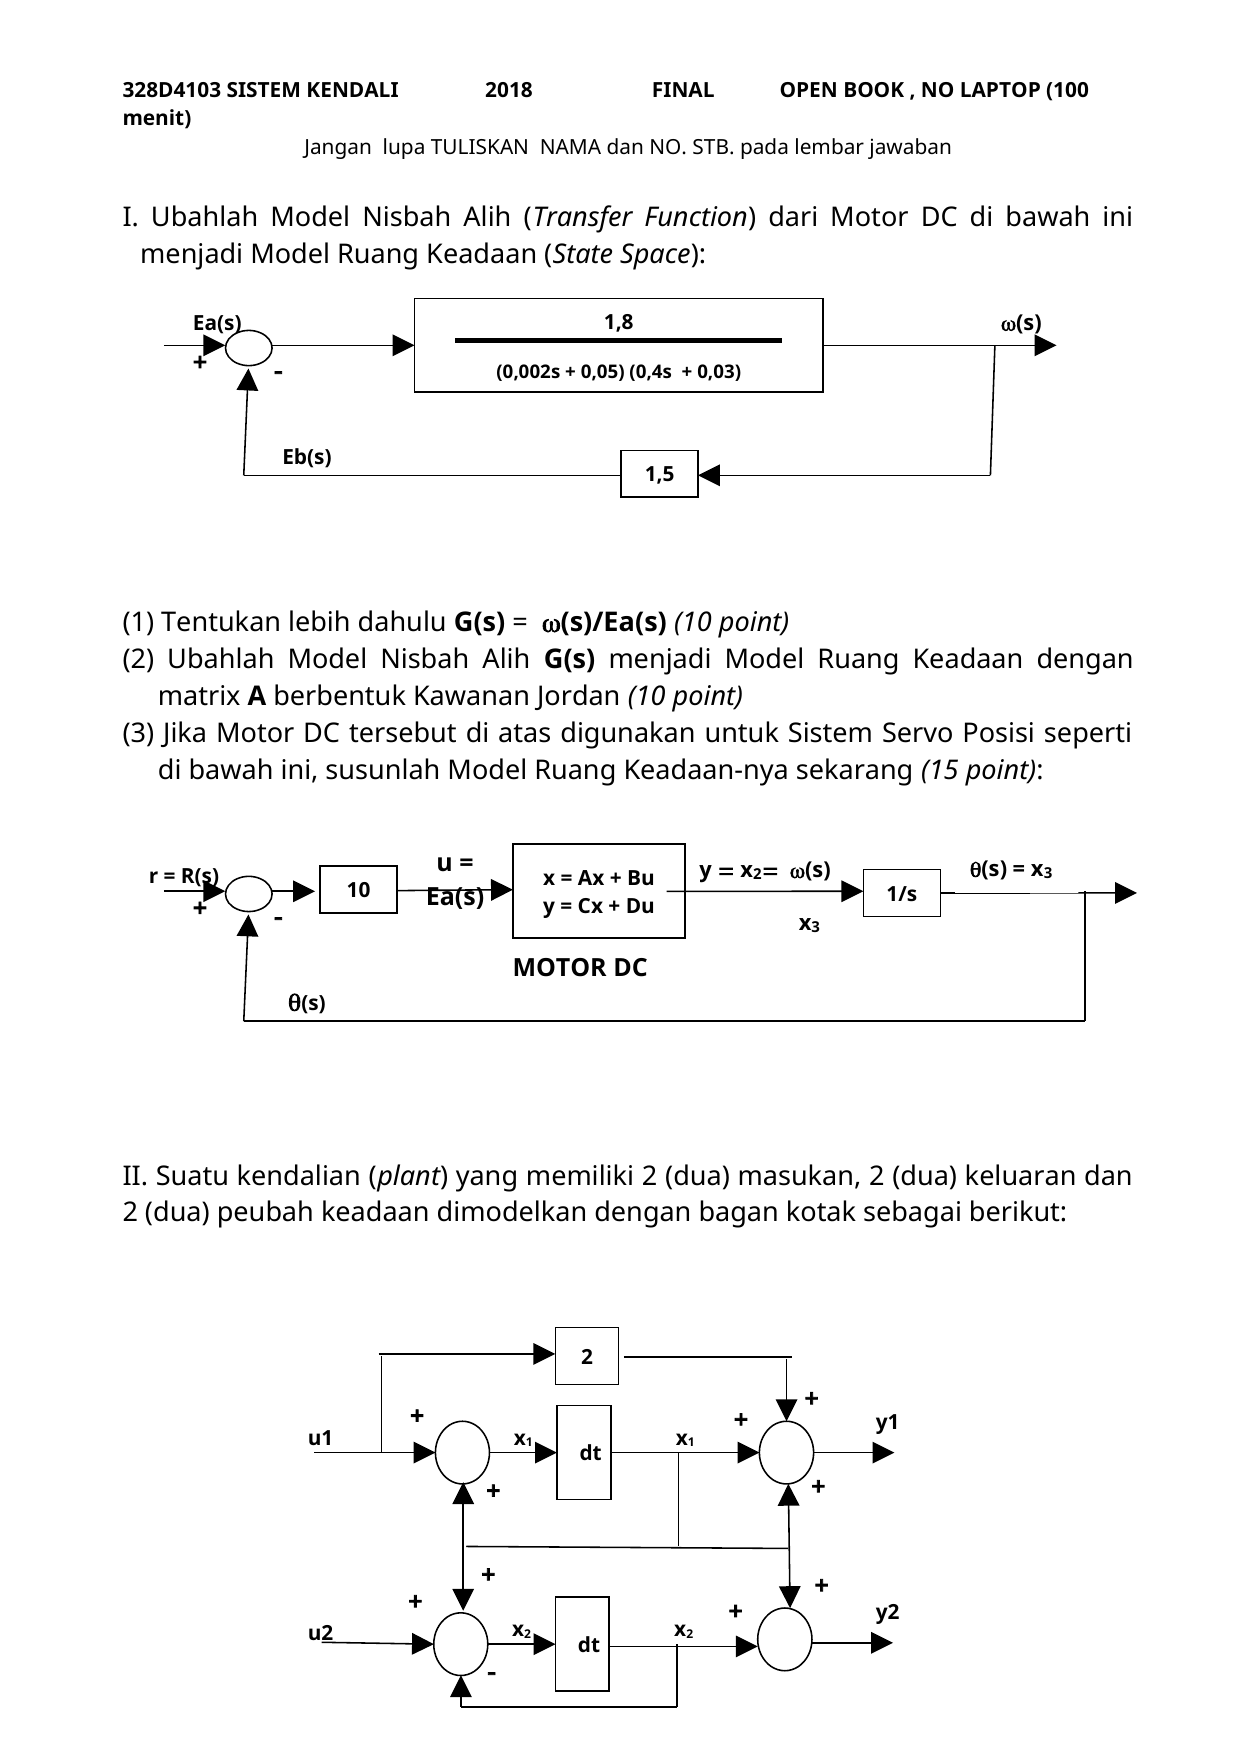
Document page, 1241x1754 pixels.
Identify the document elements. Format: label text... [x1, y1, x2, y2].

text (3) Jika Motor DC tersebut di atas digunakan untuk Sistem Servo Posisi seperti di bawah ini, susunlah Model Ruang Keadaan-nya sekarang (15 point): [122, 713, 1134, 787]
text (1) Tentukan lebih dahulu G(s) = (s)/Ea(s) (10 point) [122, 603, 1134, 640]
list II. Suatu kendalian (plant) yang memiliki 2 (dua) masukan, 2 (dua) keluaran dan 2 (dua) peubah keadaan dimodelkan dengan bagan kotak sebagai berikut: [122, 1156, 1134, 1230]
text (2) Ubahlah Model Nisbah Alih G(s) menjadi Model Ruang Keadaan dengan matrix A berbentuk Kawanan Jordan (10 point) [122, 640, 1134, 713]
text I. Ubahlah Model Nisbah Alih (Transfer Function) dari Motor DC di bawah ini menjadi Model Ruang Keadaan (State Space): [122, 197, 1134, 271]
